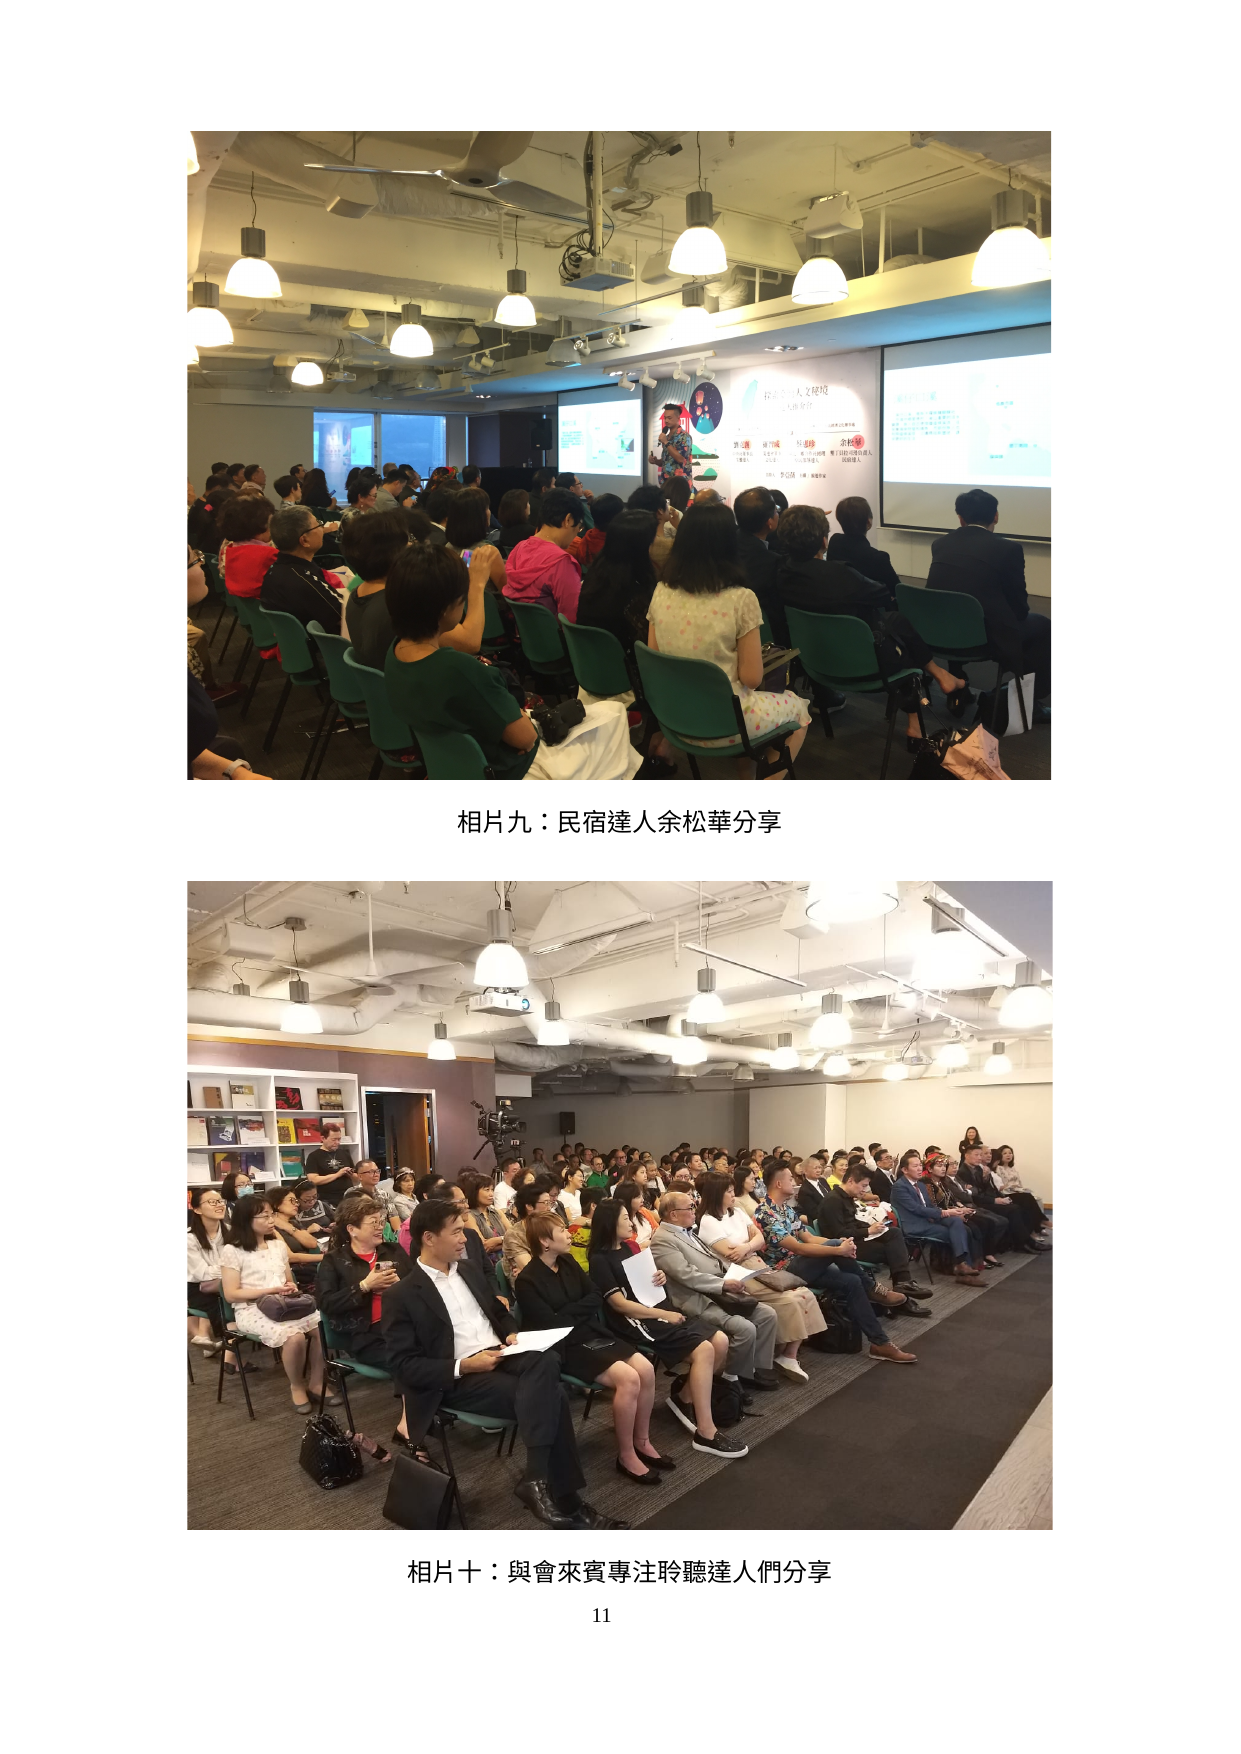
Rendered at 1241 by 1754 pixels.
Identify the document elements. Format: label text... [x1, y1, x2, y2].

picture [187, 131, 1052, 780]
text 相片十：與會來賓專注聆聽達人們分享 [187, 1531, 1053, 1594]
text 相片九：民宿達人余松華分享 [187, 781, 1053, 844]
picture [187, 881, 1053, 1530]
